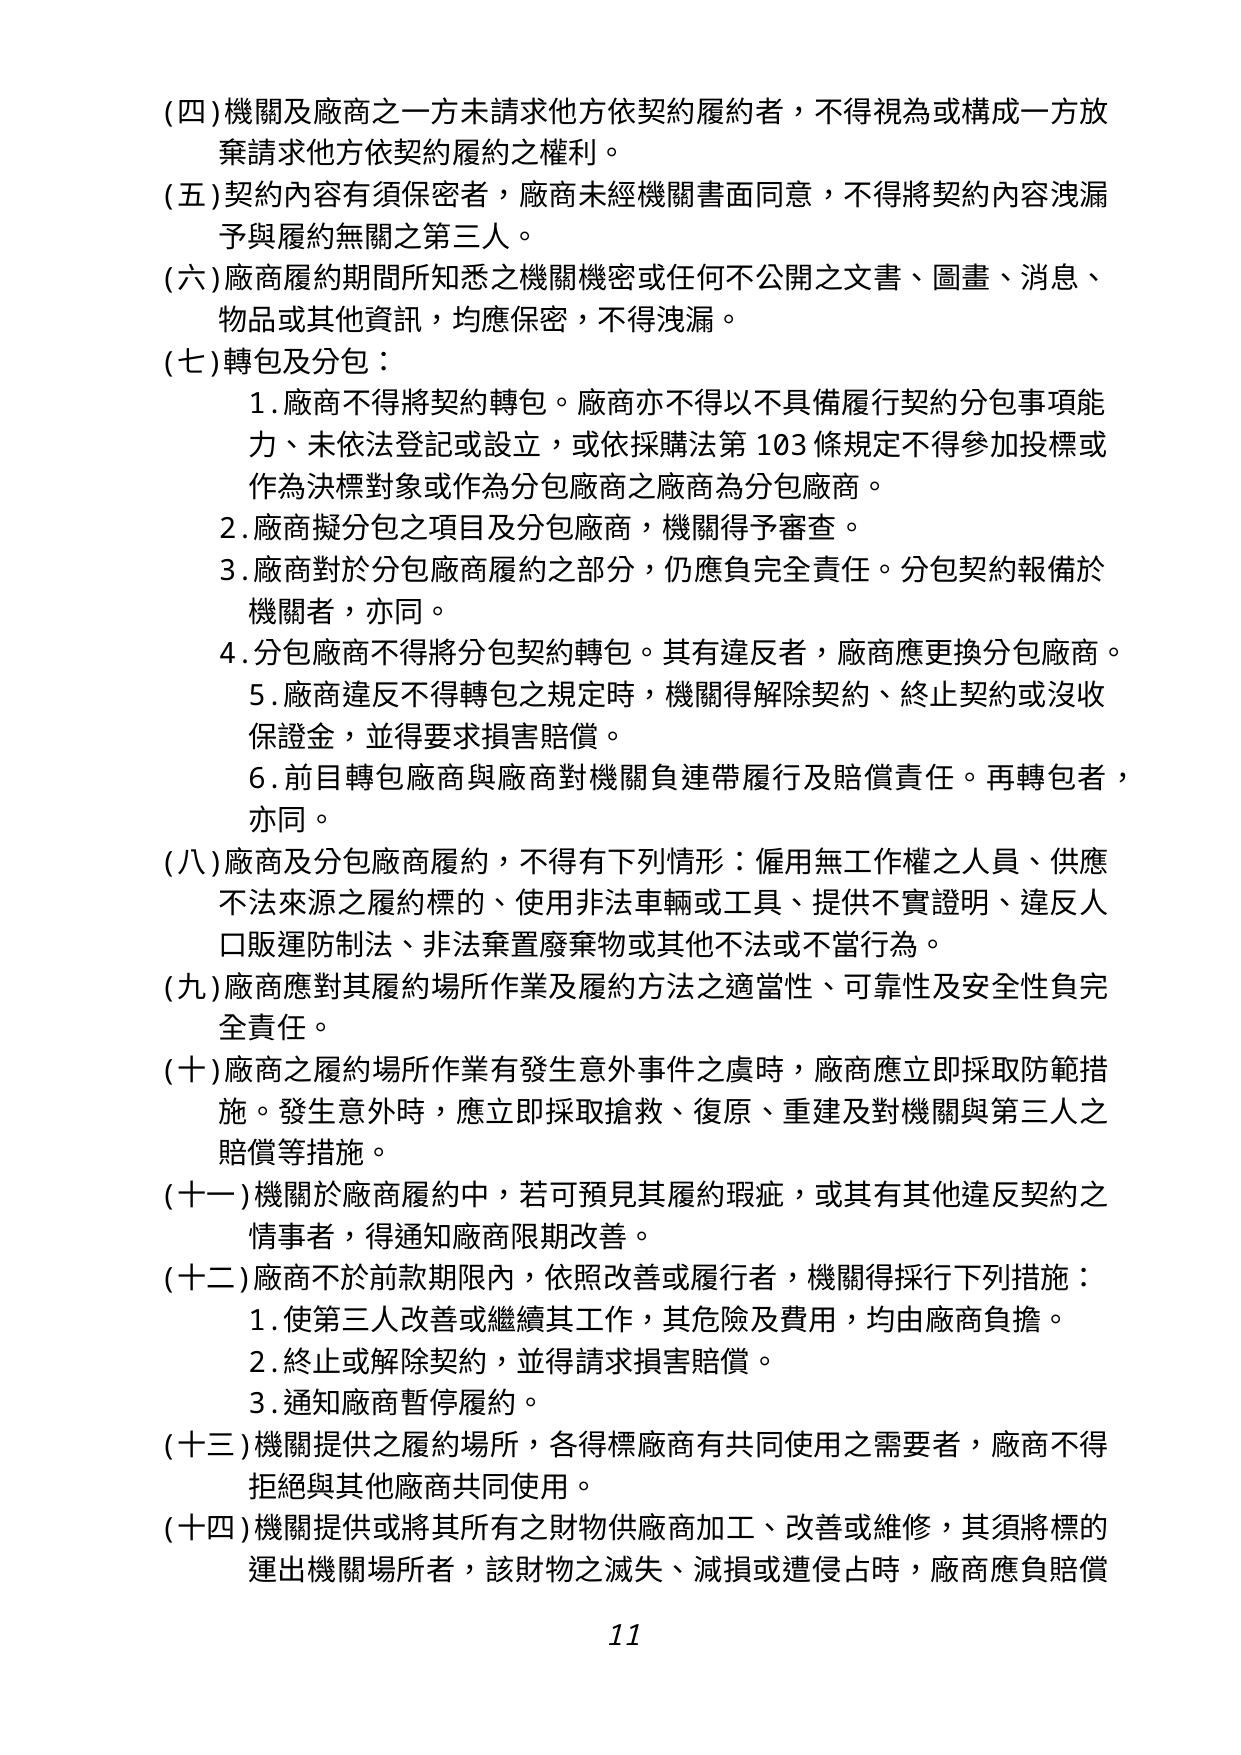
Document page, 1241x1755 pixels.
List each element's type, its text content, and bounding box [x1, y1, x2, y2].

text 3.通知廠商暫停履約。 [248, 1380, 1110, 1422]
text (十三)機關提供之履約場所，各得標廠商有共同使用之需要者，廠商不得拒絕與其他廠商共同使用。 [159, 1422, 1110, 1505]
text (十二)廠商不於前款期限內，依照改善或履行者，機關得採行下列措施： [159, 1255, 1110, 1297]
text 4.分包廠商不得將分包契約轉包。其有違反者，廠商應更換分包廠商。 [218, 630, 1108, 672]
text (五)契約內容有須保密者，廠商未經機關書面同意，不得將契約內容洩漏予與履約無關之第三人。 [159, 172, 1110, 255]
text (八)廠商及分包廠商履約，不得有下列情形：僱用無工作權之人員、供應不法來源之履約標的、使用非法車輛或工具、提供不實證明、違反人口販運防制法、非法棄置廢棄物或其他不法或不當行為。 [159, 839, 1110, 964]
text (九)廠商應對其履約場所作業及履約方法之適當性、可靠性及安全性負完全責任。 [159, 964, 1110, 1047]
text 3.廠商對於分包廠商履約之部分，仍應負完全責任。分包契約報備於機關者，亦同。 [218, 547, 1108, 630]
text 5.廠商違反不得轉包之規定時，機關得解除契約、終止契約或沒收保證金，並得要求損害賠償。 [248, 672, 1108, 755]
text 2.終止或解除契約，並得請求損害賠償。 [248, 1339, 1104, 1380]
text (四)機關及廠商之一方未請求他方依契約履約者，不得視為或構成一方放棄請求他方依契約履約之權利。 [159, 89, 1110, 172]
text (十)廠商之履約場所作業有發生意外事件之虞時，廠商應立即採取防範措施。發生意外時，應立即採取搶救、復原、重建及對機關與第三人之賠償等措施。 [159, 1047, 1110, 1172]
text (十四)機關提供或將其所有之財物供廠商加工、改善或維修，其須將標的運出機關場所者，該財物之滅失、減損或遭侵占時，廠商應負賠償 [159, 1505, 1110, 1589]
text (七)轉包及分包： [159, 339, 1110, 380]
text 1.使第三人改善或繼續其工作，其危險及費用，均由廠商負擔。 [248, 1297, 1104, 1339]
text 1.廠商不得將契約轉包。廠商亦不得以不具備履行契約分包事項能力、未依法登記或設立，或依採購法第103條規定不得參加投標或作為決標對象或作為分包廠商之廠商為分包廠商。 [248, 380, 1108, 505]
text 6.前目轉包廠商與廠商對機關負連帶履行及賠償責任。再轉包者，亦同。 [248, 755, 1108, 839]
text (十一)機關於廠商履約中，若可預見其履約瑕疵，或其有其他違反契約之情事者，得通知廠商限期改善。 [159, 1172, 1110, 1255]
text 2.廠商擬分包之項目及分包廠商，機關得予審查。 [218, 505, 1108, 547]
text (六)廠商履約期間所知悉之機關機密或任何不公開之文書、圖畫、消息、物品或其他資訊，均應保密，不得洩漏。 [159, 255, 1110, 339]
